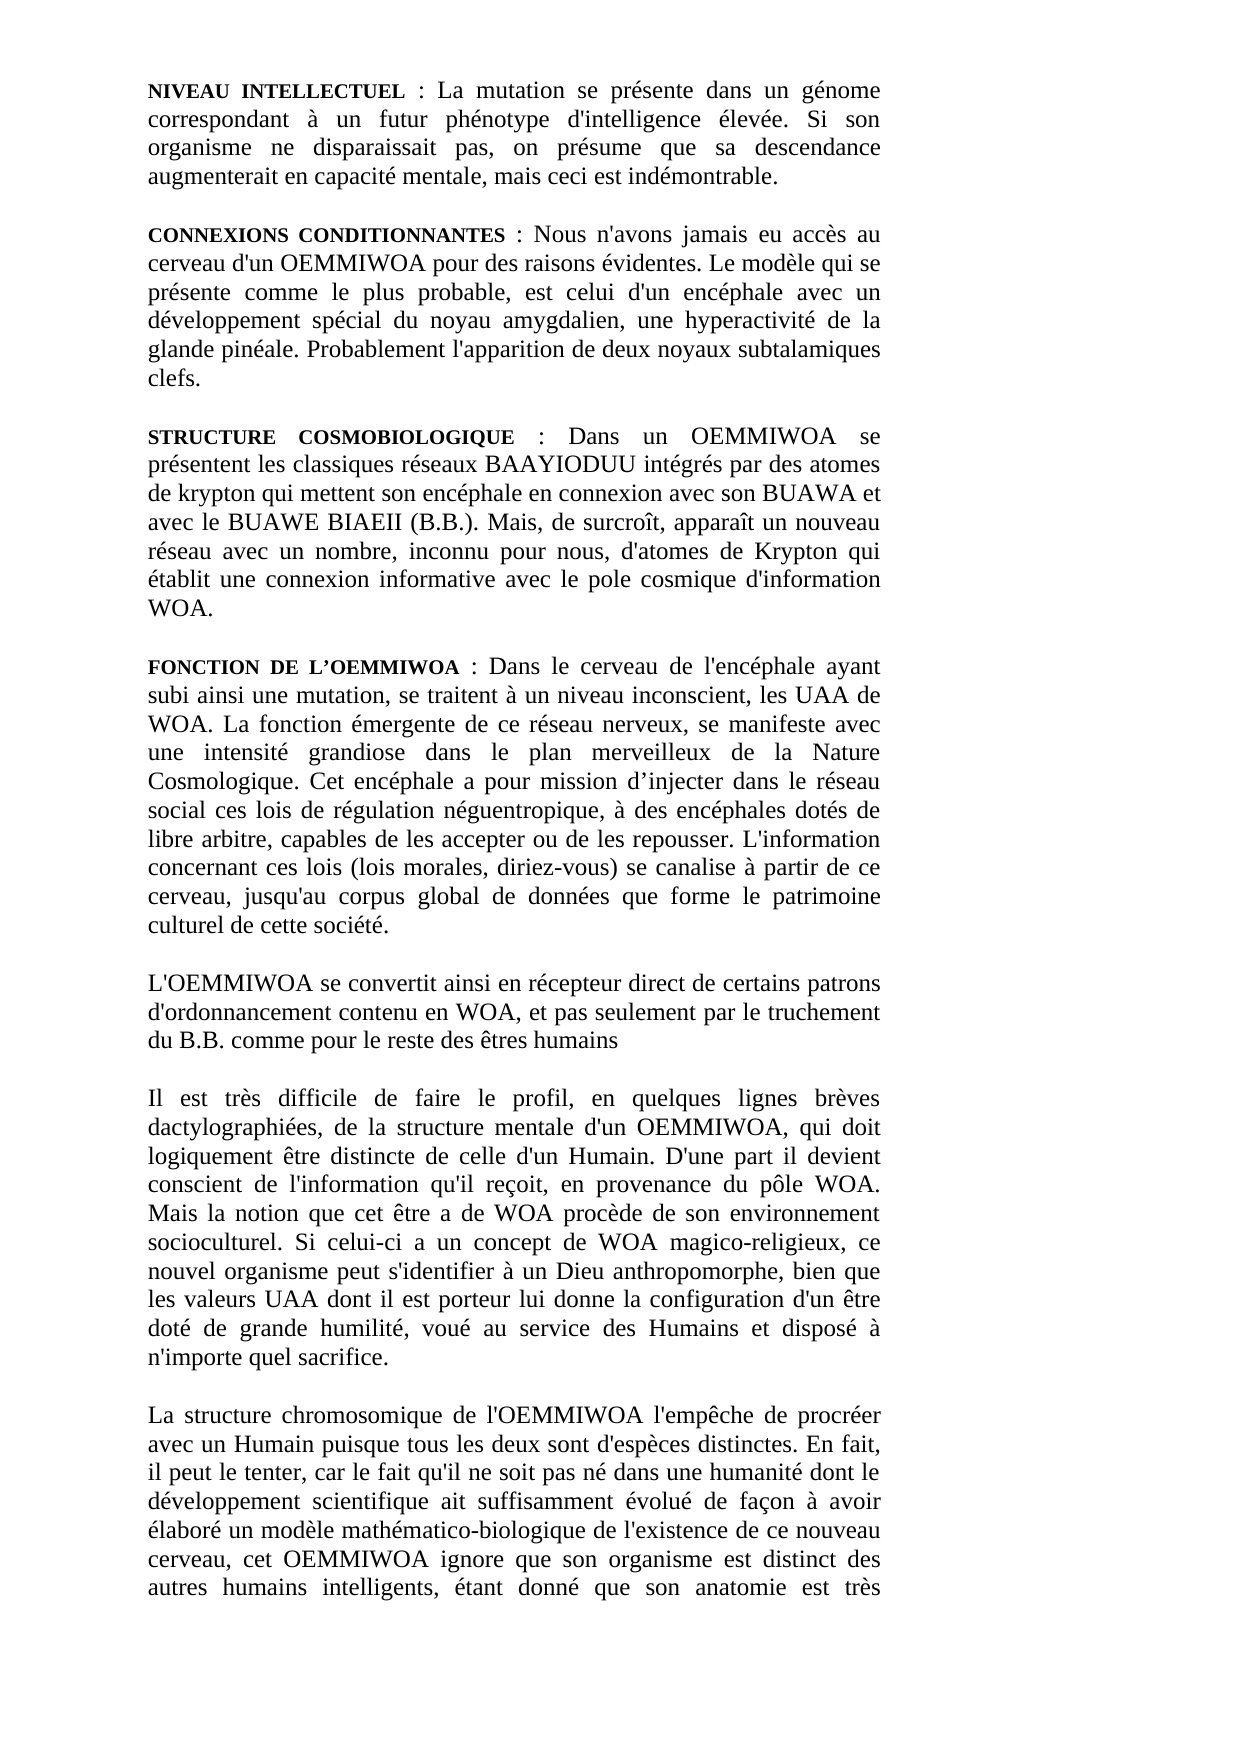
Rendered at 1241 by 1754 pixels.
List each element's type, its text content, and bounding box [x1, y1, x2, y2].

text CONNEXIONS CONDITIONNANTES : Nous n'avons jamais eu accès au cerveau d'un OEMMIWOA pour des raisons évidentes. Le modèle qui se présente comme le plus probable, est celui d'un encéphale avec un développement spécial du noyau amygdalien, une hyperactivité de la glande pinéale. Probablement l'apparition de deux noyaux subtalamiques clefs. [148, 219, 881, 392]
text La structure chromosomique de l'OEMMIWOA l'empêche de procréer avec un Humain puisque tous les deux sont d'espèces distinctes. En fait, il peut le tenter, car le fait qu'il ne soit pas né dans une humanité dont le développement scientifique ait suffisamment évolué de façon à avoir élaboré un modèle mathématico-biologique de l'existence de ce nouveau cerveau, cet OEMMIWOA ignore que son organisme est distinct des autres humains intelligents, étant donné que son anatomie est très [148, 1400, 881, 1601]
text L'OEMMIWOA se convertit ainsi en récepteur direct de certains patrons d'ordonnancement contenu en WOA, et pas seulement par le truchement du B.B. comme pour le reste des êtres humains [148, 968, 881, 1054]
text FONCTION DE L’OEMMIWOA : Dans le cerveau de l'encéphale ayant subi ainsi une mutation, se traitent à un niveau inconscient, les UAA de WOA. La fonction émergente de ce réseau nerveux, se manifeste avec une intensité grandiose dans le plan merveilleux de la Nature Cosmologique. Cet encéphale a pour mission d’injecter dans le réseau social ces lois de régulation néguentropique, à des encéphales dotés de libre arbitre, capables de les accepter ou de les repousser. L'information concernant ces lois (lois morales, diriez-vous) se canalise à partir de ce cerveau, jusqu'au corpus global de données que forme le patrimoine culturel de cette société. [148, 651, 881, 939]
text NIVEAU INTELLECTUEL : La mutation se présente dans un génome correspondant à un futur phénotype d'intelligence élevée. Si son organisme ne disparaissait pas, on présume que sa descendance augmenterait en capacité mentale, mais ceci est indémontrable. [148, 75, 881, 190]
text Il est très difficile de faire le profil, en quelques lignes brèves dactylographiées, de la structure mentale d'un OEMMIWOA, qui doit logiquement être distincte de celle d'un Humain. D'une part il devient conscient de l'information qu'il reçoit, en provenance du pôle WOA. Mais la notion que cet être a de WOA procède de son environnement socioculturel. Si celui-ci a un concept de WOA magico-religieux, ce nouvel organisme peut s'identifier à un Dieu anthropomorphe, bien que les valeurs UAA dont il est porteur lui donne la configuration d'un être doté de grande humilité, voué au service des Humains et disposé à n'importe quel sacrifice. [148, 1083, 881, 1371]
text STRUCTURE COSMOBIOLOGIQUE : Dans un OEMMIWOA se présentent les classiques réseaux BAAYIODUU intégrés par des atomes de krypton qui mettent son encéphale en connexion avec son BUAWA et avec le BUAWE BIAEII (B.B.). Mais, de surcroît, apparaît un nouveau réseau avec un nombre, inconnu pour nous, d'atomes de Krypton qui établit une connexion informative avec le pole cosmique d'information WOA. [148, 421, 881, 622]
